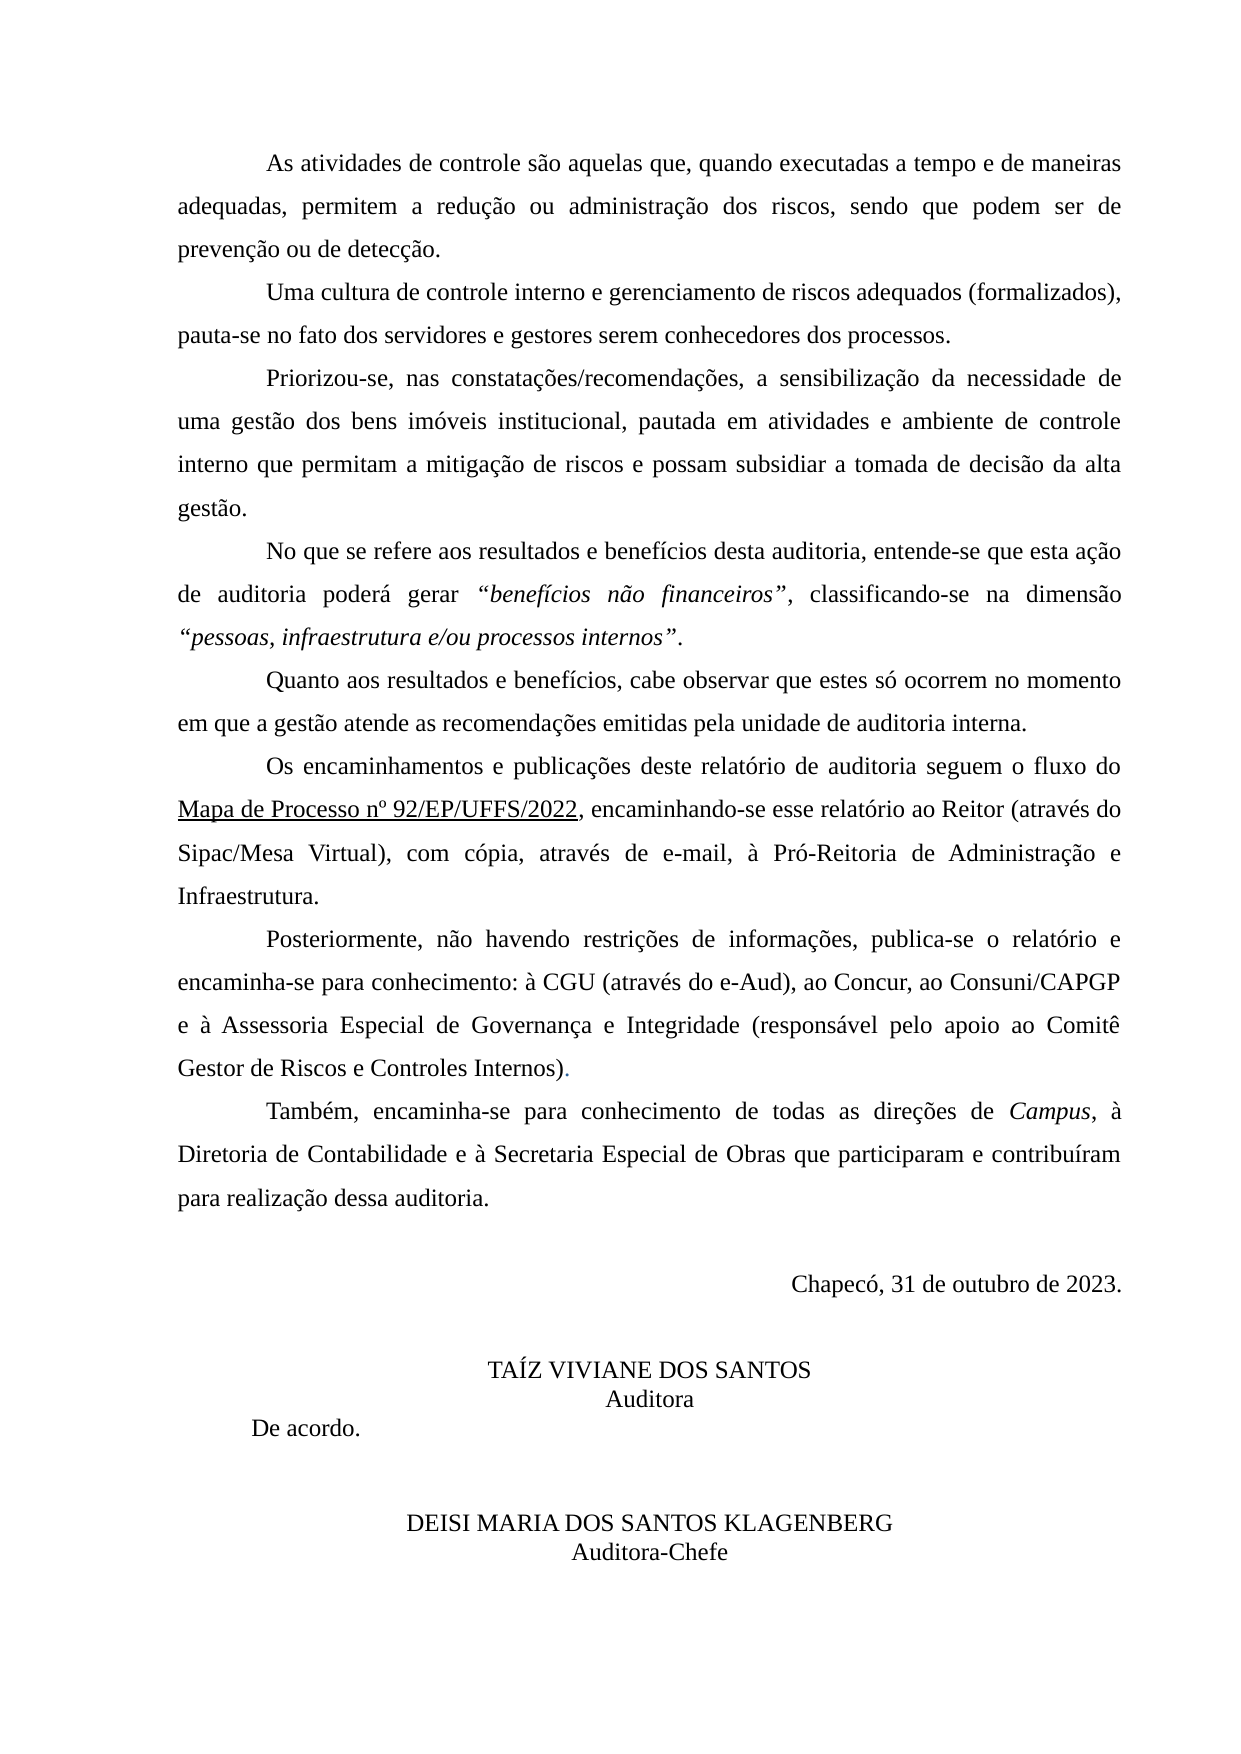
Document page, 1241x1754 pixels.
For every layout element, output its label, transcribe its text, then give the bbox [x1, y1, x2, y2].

text No que se refere aos resultados e benefícios desta auditoria, entende-se que esta ação de auditoria poderá gerar “benefícios não financeiros”, classificando-se na dimensão “pessoas, infraestrutura e/ou processos internos”. [177, 536, 1122, 651]
text Priorizou-se, nas constatações/recomendações, a sensibilização da necessidade de uma gestão dos bens imóveis institucional, pautada em atividades e ambiente de controle interno que permitam a mitigação de riscos e possam subsidiar a tomada de decisão da alta gestão. [177, 363, 1122, 521]
text Chapecó, 31 de outubro de 2023. [177, 1269, 1122, 1298]
text Também, encaminha-se para conhecimento de todas as direções de Campus, à Diretoria de Contabilidade e à Secretaria Especial de Obras que participaram e contribuíram para realização dessa auditoria. [177, 1096, 1122, 1211]
text As atividades de controle são aquelas que, quando executadas a tempo e de maneiras adequadas, permitem a redução ou administração dos riscos, sendo que podem ser de prevenção ou de detecção. [177, 148, 1122, 263]
text Auditora-Chefe [177, 1537, 1122, 1566]
text Uma cultura de controle interno e gerenciamento de riscos adequados (formalizados), pauta-se no fato dos servidores e gestores serem conhecedores dos processos. [177, 277, 1122, 349]
text Os encaminhamentos e publicações deste relatório de auditoria seguem o fluxo do Mapa de Processo nº 92/EP/UFFS/2022, encaminhando-se esse relatório ao Reitor (através do Sipac/Mesa Virtual), com cópia, através de e-mail, à Pró-Reitoria de Administração e Infraestrutura. [177, 751, 1122, 909]
text DEISI MARIA DOS SANTOS KLAGENBERG [177, 1508, 1122, 1537]
text Auditora [177, 1384, 1122, 1413]
text Posteriormente, não havendo restrições de informações, publica-se o relatório e encaminha-se para conhecimento: à CGU (através do e-Aud), ao Concur, ao Consuni/CAPGP e à Assessoria Especial de Governança e Integridade (responsável pelo apoio ao Comitê Gestor de Riscos e Controles Internos). [177, 924, 1122, 1082]
text De acordo. [177, 1413, 1122, 1441]
text TAÍZ VIVIANE DOS SANTOS [177, 1355, 1122, 1384]
text Quanto aos resultados e benefícios, cabe observar que estes só ocorrem no momento em que a gestão atende as recomendações emitidas pela unidade de auditoria interna. [177, 665, 1122, 737]
